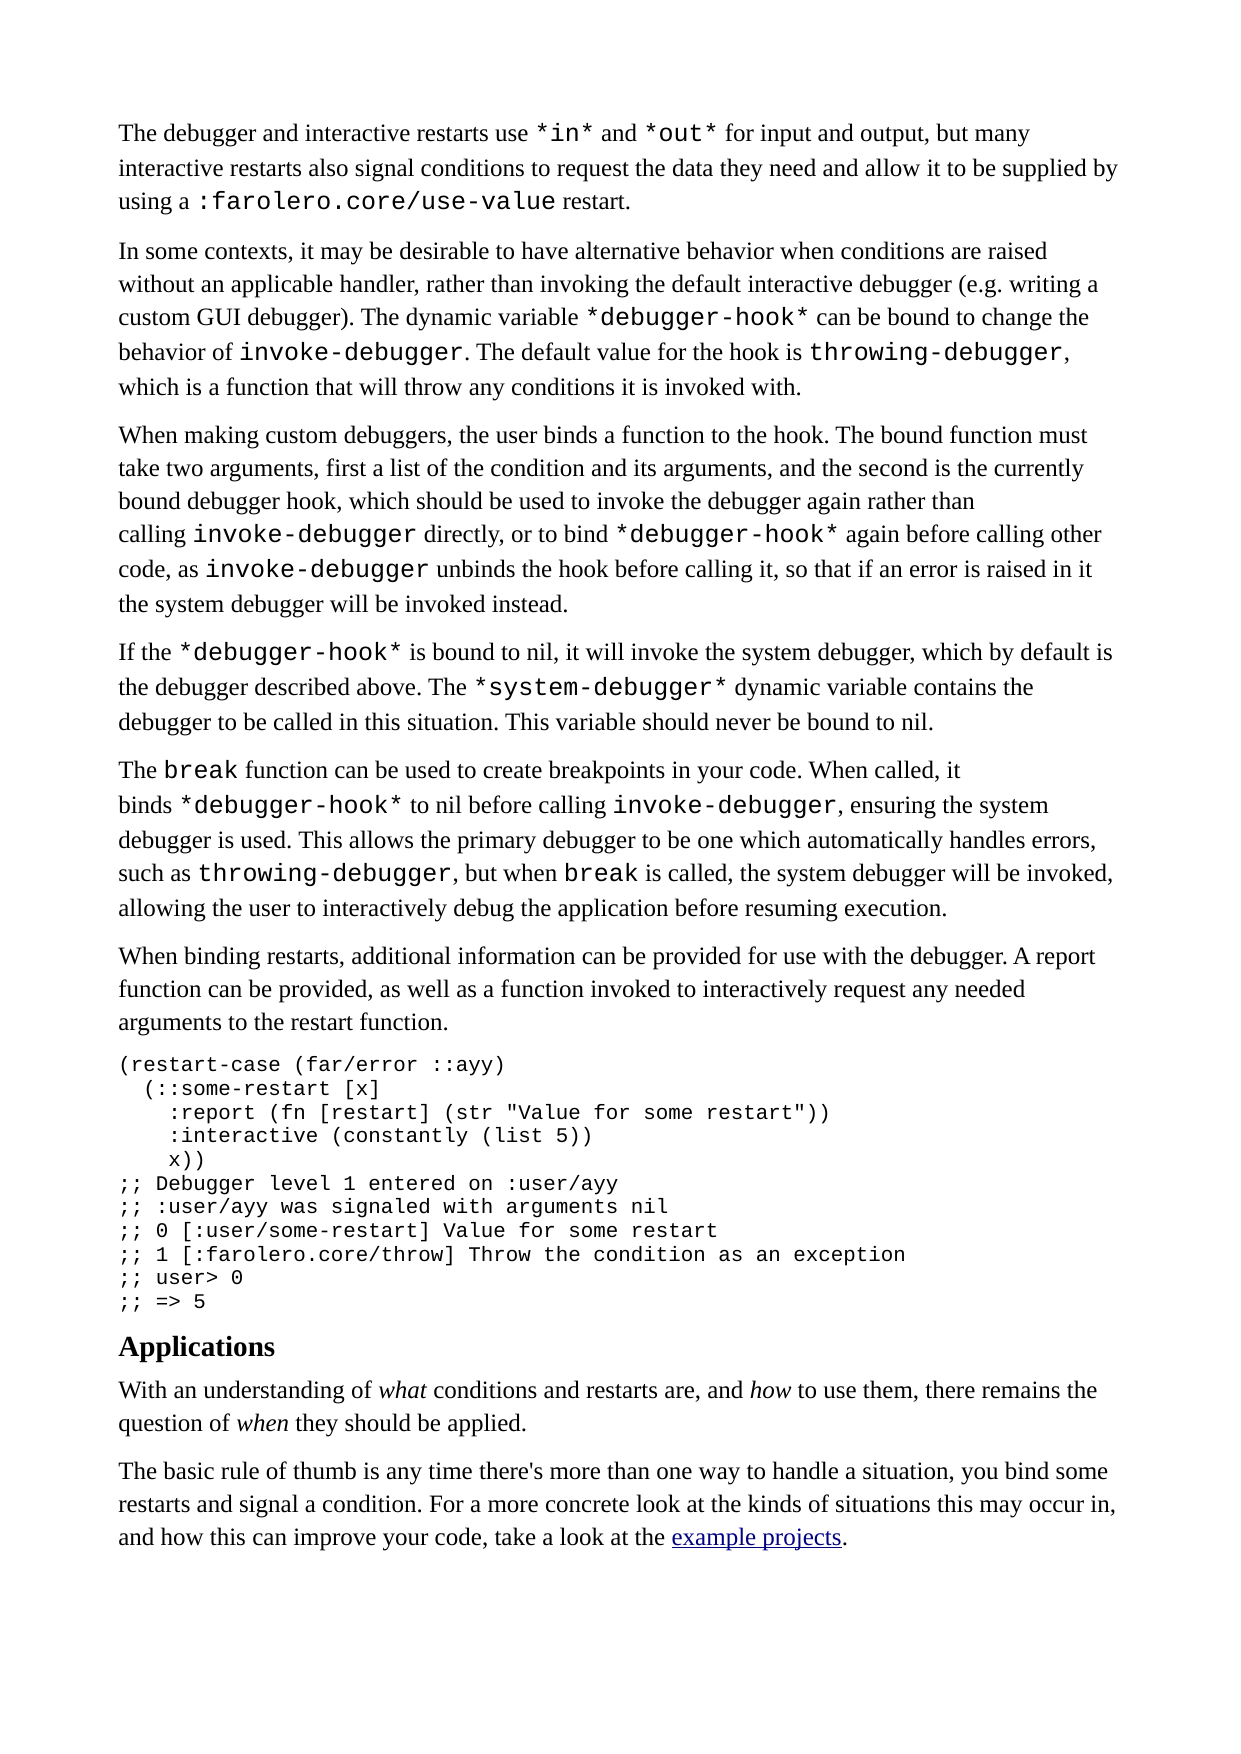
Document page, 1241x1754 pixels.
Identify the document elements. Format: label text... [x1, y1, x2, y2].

text x)) [118, 1149, 1122, 1173]
text With an understanding of what conditions and restarts are, and how to use them, there remains the question of when they should be applied. [118, 1375, 1122, 1437]
text When binding restarts, additional information can be provided for use with the debugger. A report function can be provided, as well as a function invoked to interactively request any needed arguments to the restart function. [118, 941, 1122, 1036]
text :report (fn [restart] (str "Value for some restart")) [118, 1102, 1122, 1125]
subtitle Applications [118, 1329, 1122, 1363]
text The debugger and interactive restarts use *in* and *out* for input and output, but many interactive restarts also signal conditions to request the data they need and allow it to be supplied by using a :farolero.core/use-value restart. [118, 118, 1122, 217]
text (::some-restart [x] [118, 1078, 1122, 1102]
text If the *debugger-hook* is bound to nil, it will invoke the system debugger, which by default is the debugger described above. The *system-debugger* dynamic variable contains the debugger to be called in this situation. This variable should never be bound to nil. [118, 637, 1122, 736]
text ;; 0 [:user/some-restart] Value for some restart [118, 1220, 1122, 1243]
text ;; 1 [:farolero.core/throw] Throw the condition as an exception [118, 1243, 1122, 1267]
text ;; :user/ayy was signaled with arguments nil [118, 1196, 1122, 1220]
text :interactive (constantly (list 5)) [118, 1125, 1122, 1149]
text (restart-case (far/error ::ayy) [118, 1054, 1122, 1078]
text The break function can be used to create breakpoints in your code. When called, it binds *debugger-hook* to nil before calling invoke-debugger, ensuring the system debugger is used. This allows the primary debugger to be one which automatically handles errors, such as throwing-debugger, but when break is called, the system debugger will be invoked, allowing the user to interactively debug the application before resuming execution. [118, 755, 1122, 922]
text The basic rule of thumb is any time there's more than one way to handle a situation, you bind some restarts and signal a condition. For a more concrete look at the kinds of situations this may occur in, and how this can improve your code, take a look at the example projects. [118, 1456, 1122, 1551]
text ;; Debugger level 1 entered on :user/ayy [118, 1173, 1122, 1196]
text ;; user> 0 [118, 1267, 1122, 1291]
text When making custom debuggers, the user binds a function to the hook. The bound function must take two arguments, first a list of the condition and its arguments, and the second is the currently bound debugger hook, which should be used to invoke the debugger again rather than calling invoke-debugger directly, or to bind *debugger-hook* again before calling other code, as invoke-debugger unbinds the hook before calling it, so that if an error is raised in it the system debugger will be invoked instead. [118, 420, 1122, 618]
text In some contexts, it may be desirable to have alternative behavior when conditions are raised without an applicable handler, rather than invoking the default interactive debugger (e.g. writing a custom GUI debugger). The dynamic variable *debugger-hook* can be bound to change the behavior of invoke-debugger. The default value for the hook is throwing-debugger, which is a function that will throw any conditions it is invoked with. [118, 236, 1122, 401]
text ;; => 5 [118, 1291, 1122, 1314]
